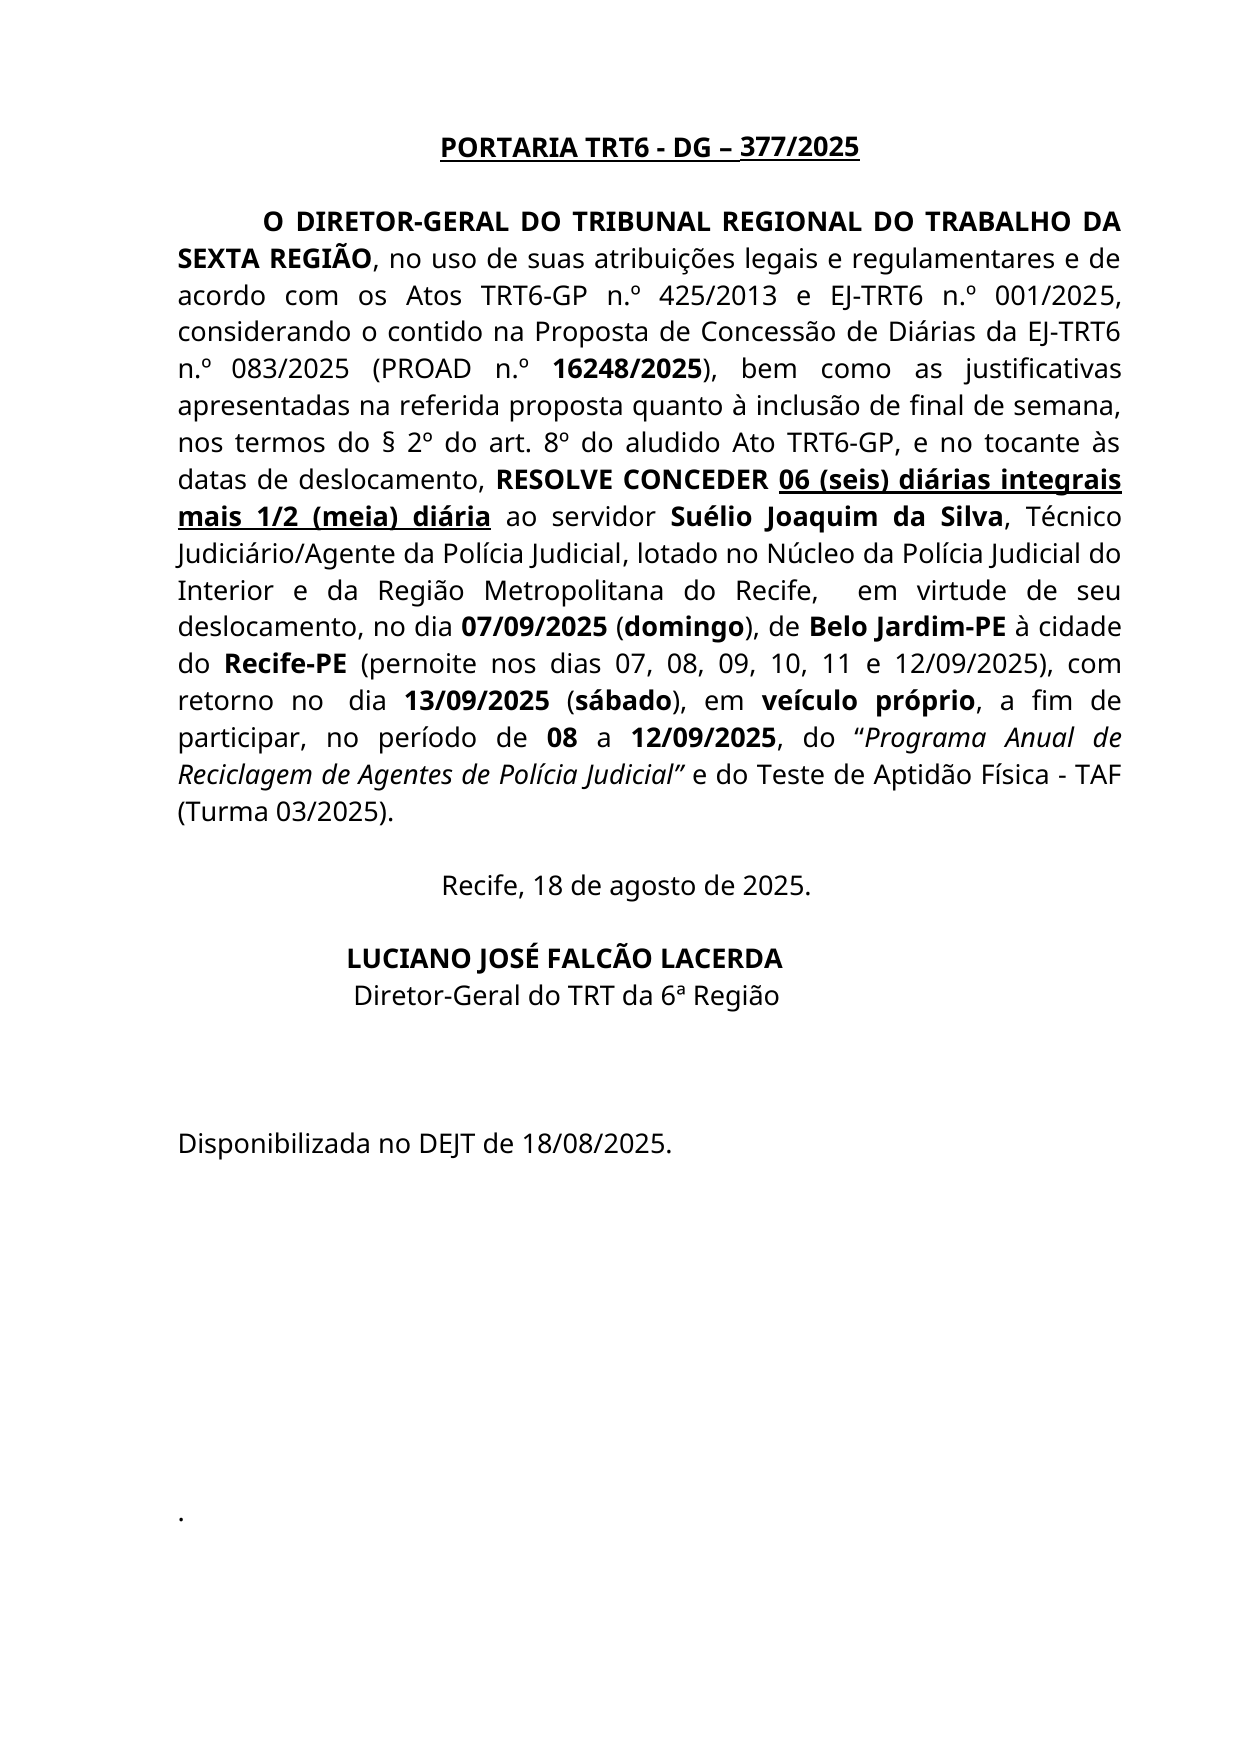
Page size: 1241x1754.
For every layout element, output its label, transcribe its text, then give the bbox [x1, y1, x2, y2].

text O DIRETOR-GERAL DO TRIBUNAL REGIONAL DO TRABALHO DA SEXTA REGIÃO, no uso de suas atribuições legais e regulamentares e de acordo com os Atos TRT6-GP n.º 425/2013 e EJ-TRT6 n.º 001/2025, considerando o contido na Proposta de Concessão de Diárias da EJ-TRT6 n.º 083/2025 (PROAD n.º 16248/2025), bem como as justificativas apresentadas na referida proposta quanto à inclusão de final de semana, nos termos do § 2º do art. 8º do aludido Ato TRT6-GP, e no tocante às datas de deslocamento, RESOLVE CONCEDER 06 (seis) diárias integrais mais 1/2 (meia) diária ao servidor Suélio Joaquim da Silva, Técnico Judiciário/Agente da Polícia Judicial, lotado no Núcleo da Polícia Judicial do Interior e da Região Metropolitana do Recife, em virtude de seu deslocamento, no dia 07/09/2025 (domingo), de Belo Jardim-PE à cidade do Recife-PE (pernoite nos dias 07, 08, 09, 10, 11 e 12/09/2025), com retorno no dia 13/09/2025 (sábado), em veículo próprio, a fim de participar, no período de 08 a 12/09/2025, do “Programa Anual de Reciclagem de Agentes de Polícia Judicial” e do Teste de Aptidão Física - TAF (Turma 03/2025). [177, 202, 1122, 829]
text Recife, 18 de agosto de 2025. [177, 866, 1122, 903]
text Disponibilizada no DEJT de 18/08/2025. [177, 1124, 1122, 1161]
text LUCIANO JOSÉ FALCÃO LACERDA [177, 940, 1122, 977]
text PORTARIA TRT6 - DG – 377/2025 [177, 127, 1122, 165]
text . [177, 1493, 1122, 1530]
text Diretor-Geral do TRT da 6ª Região [177, 977, 1122, 1013]
